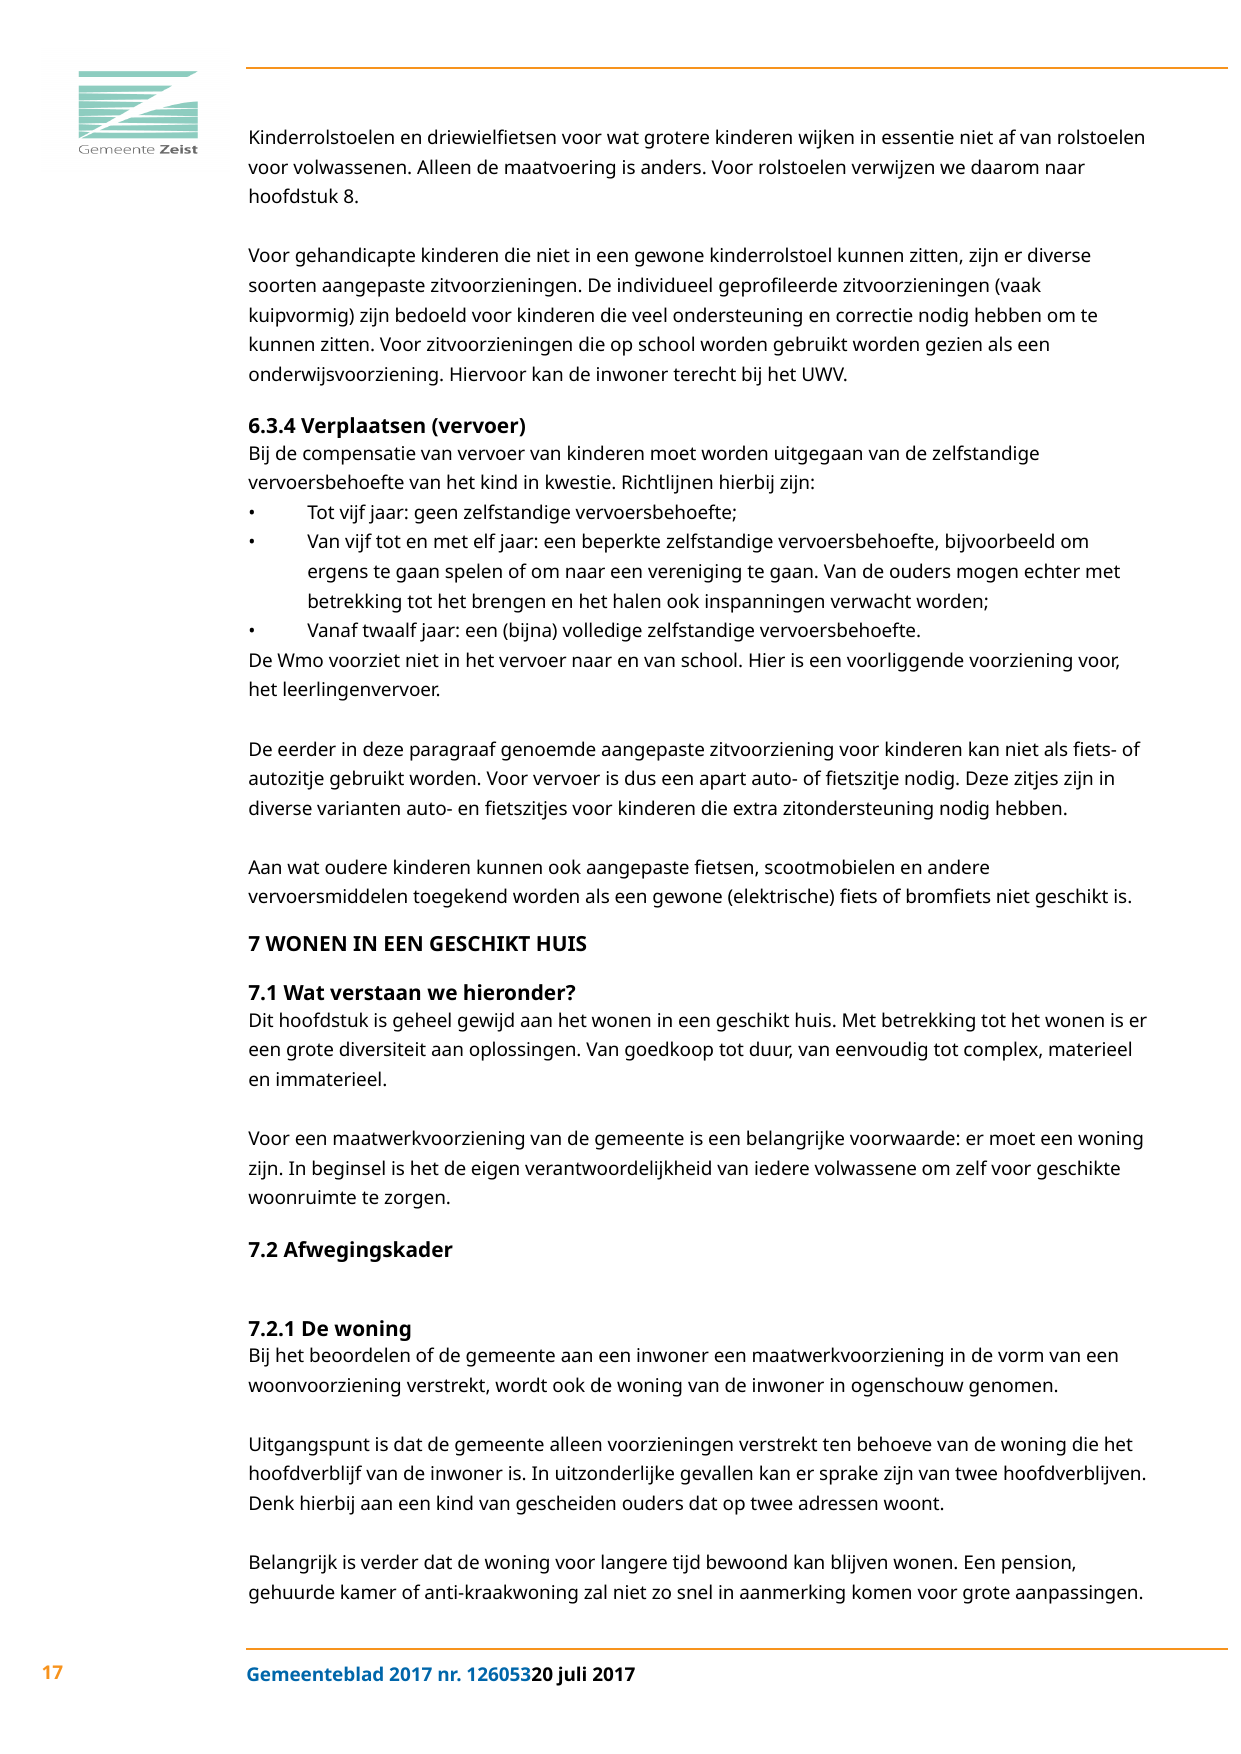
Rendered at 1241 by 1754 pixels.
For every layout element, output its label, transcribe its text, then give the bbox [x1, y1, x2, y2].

text Voor een maatwerkvoorziening van de gemeente is een belangrijke voorwaarde: er moet een woning zijn. In beginsel is het de eigen verantwoordelijkheid van iedere volwassene om zelf voor geschikte woonruimte te zorgen. [248, 1125, 1152, 1210]
text Bij het beoordelen of de gemeente aan een inwoner een maatwerkvoorziening in de vorm van een woonvoorziening verstrekt, wordt ook de woning van de inwoner in ogenschouw genomen. [248, 1342, 1152, 1397]
text Dit hoofdstuk is geheel gewijd aan het wonen in een geschikt huis. Met betrekking tot het wonen is er een grote diversiteit aan oplossingen. Van goedkoop tot duur, van eenvoudig tot complex, materieel en immaterieel. [248, 1007, 1152, 1092]
text 6.3.4 Verplaatsen (vervoer) [248, 411, 1152, 440]
text Belangrijk is verder dat de woning voor langere tijd bewoond kan blijven wonen. Een pension, gehuurde kamer of anti-kraakwoning zal niet zo snel in aanmerking komen voor grote aanpassingen. [248, 1549, 1152, 1604]
list Tot vijf jaar: geen zelfstandige vervoersbehoefte; [248, 499, 1152, 525]
text De eerder in deze paragraaf genoemde aangepaste zitvoorziening voor kinderen kan niet als fiets- of autozitje gebruikt worden. Voor vervoer is dus een apart auto- of fietszitje nodig. Deze zitjes zijn in diverse varianten auto- en fietszitjes voor kinderen die extra zitondersteuning nodig hebben. [248, 736, 1152, 821]
text 7 WONEN IN EEN GESCHIKT HUIS [248, 929, 1152, 958]
text Aan wat oudere kinderen kunnen ook aangepaste fietsen, scootmobielen en andere vervoersmiddelen toegekend worden als een gewone (elektrische) fiets of bromfiets niet geschikt is. [248, 854, 1152, 909]
list Van vijf tot en met elf jaar: een beperkte zelfstandige vervoersbehoefte, bijvoorbeeld om ergens te gaan spelen of om naar een vereniging te gaan. Van de ouders mogen echter met betrekking tot het brengen en het halen ook inspanningen verwacht worden; [248, 529, 1152, 613]
text Kinderrolstoelen en driewielfietsen voor wat grotere kinderen wijken in essentie niet af van rolstoelen voor volwassenen. Alleen de maatvoering is anders. Voor rolstoelen verwijzen we daarom naar hoofdstuk 8. [248, 124, 1152, 209]
list Vanaf twaalf jaar: een (bijna) volledige zelfstandige vervoersbehoefte. [248, 617, 1152, 643]
text 7.2.1 De woning [248, 1314, 1152, 1342]
text Bij de compensatie van vervoer van kinderen moet worden uitgegaan van de zelfstandige vervoersbehoefte van het kind in kwestie. Richtlijnen hierbij zijn: [248, 440, 1152, 495]
text Uitgangspunt is dat de gemeente alleen voorzieningen verstrekt ten behoeve van de woning die het hoofdverblijf van de inwoner is. In uitzonderlijke gevallen kan er sprake zijn van twee hoofdverblijven. Denk hierbij aan een kind van gescheiden ouders dat op twee adressen woont. [248, 1431, 1152, 1516]
text 7.2 Afwegingskader [248, 1235, 1152, 1263]
text Voor gehandicapte kinderen die niet in een gewone kinderrolstoel kunnen zitten, zijn er diverse soorten aangepaste zitvoorzieningen. De individueel geprofileerde zitvoorzieningen (vaak kuipvormig) zijn bedoeld voor kinderen die veel ondersteuning en correctie nodig hebben om te kunnen zitten. Voor zitvoorzieningen die op school worden gebruikt worden gezien als een onderwijsvoorziening. Hiervoor kan de inwoner terecht bij het UWV. [248, 243, 1152, 387]
text De Wmo voorziet niet in het vervoer naar en van school. Hier is een voorliggende voorziening voor, het leerlingenvervoer. [248, 647, 1152, 702]
picture [41, 47, 231, 172]
text 7.1 Wat verstaan we hieronder? [248, 978, 1152, 1007]
